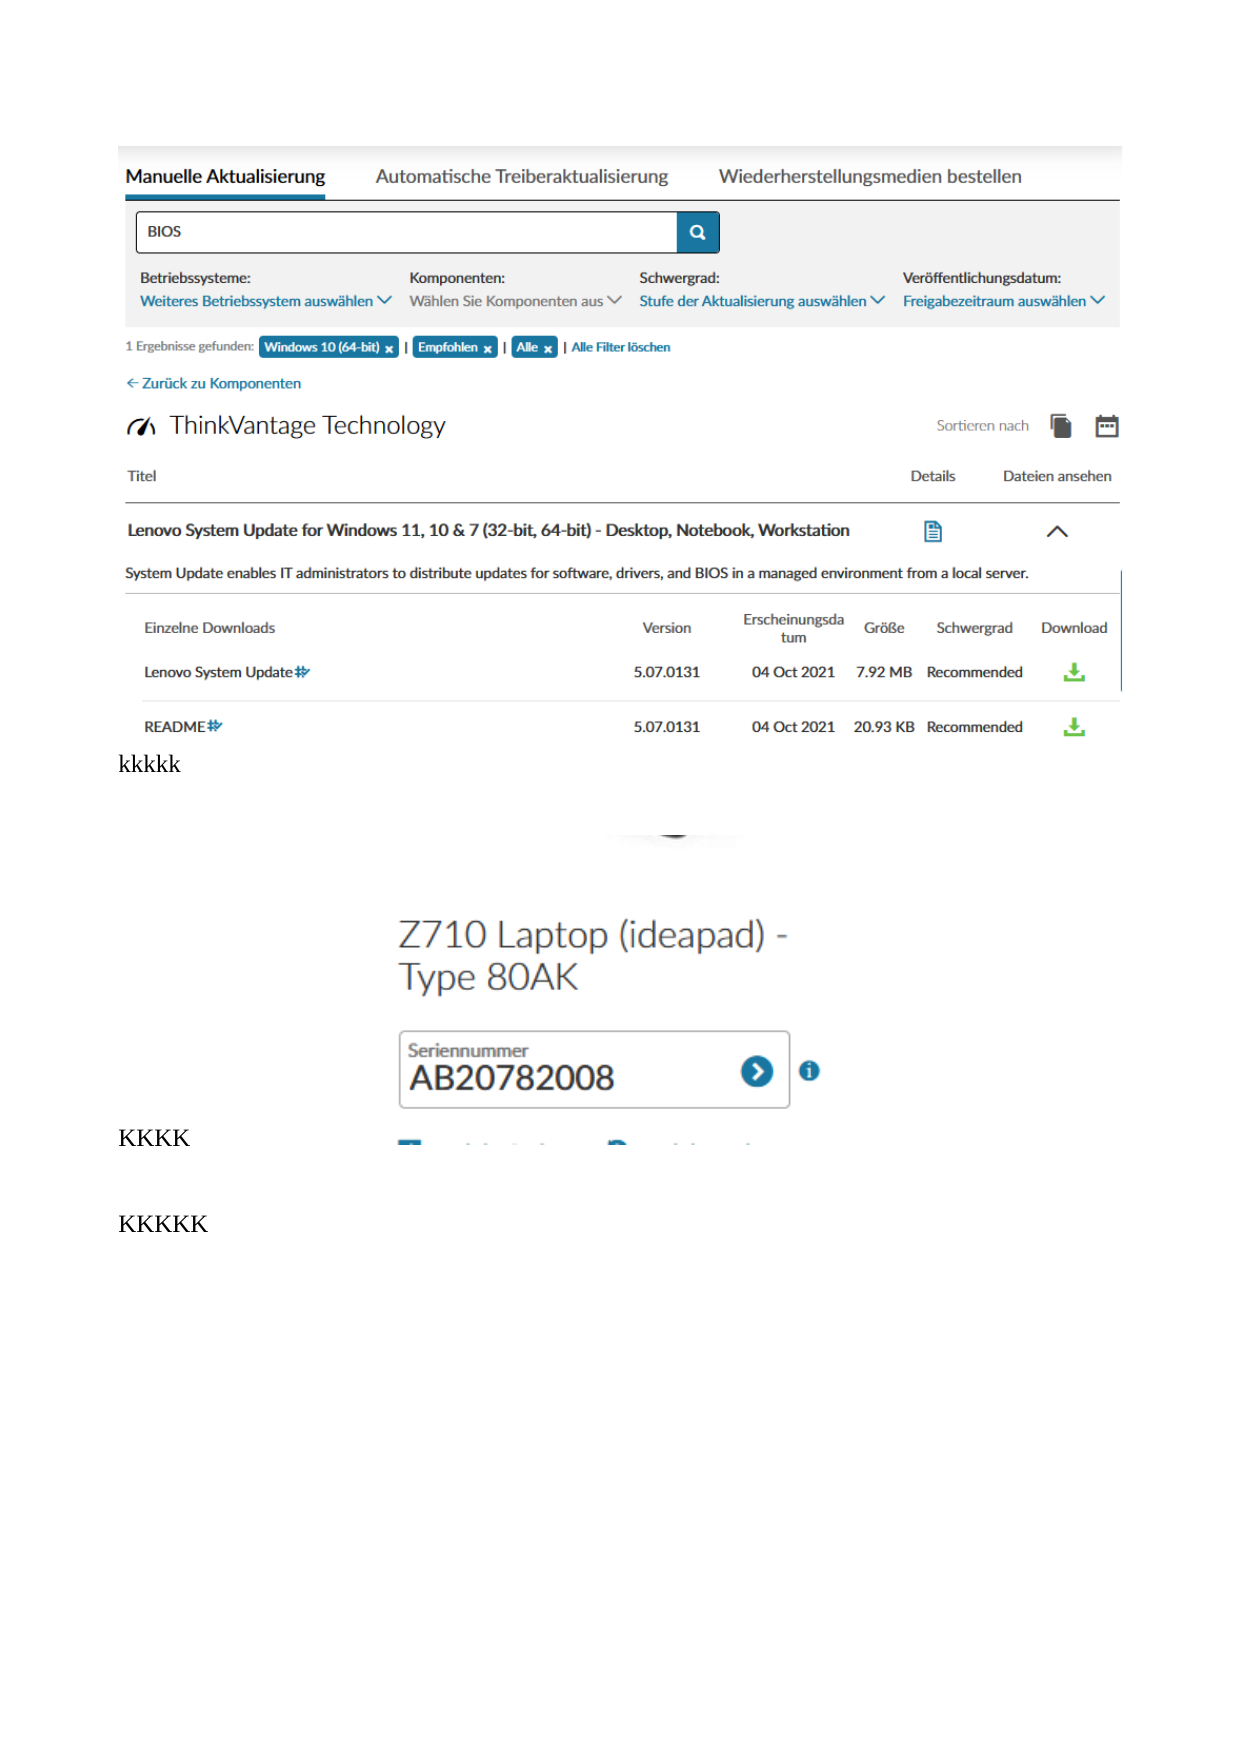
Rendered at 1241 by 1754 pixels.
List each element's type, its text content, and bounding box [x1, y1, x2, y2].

picture [118, 146, 1123, 750]
text kkkkk [118, 750, 1122, 778]
picture [393, 835, 847, 1145]
text KKKKK [118, 1209, 1122, 1238]
text KKKK [118, 1123, 1122, 1152]
